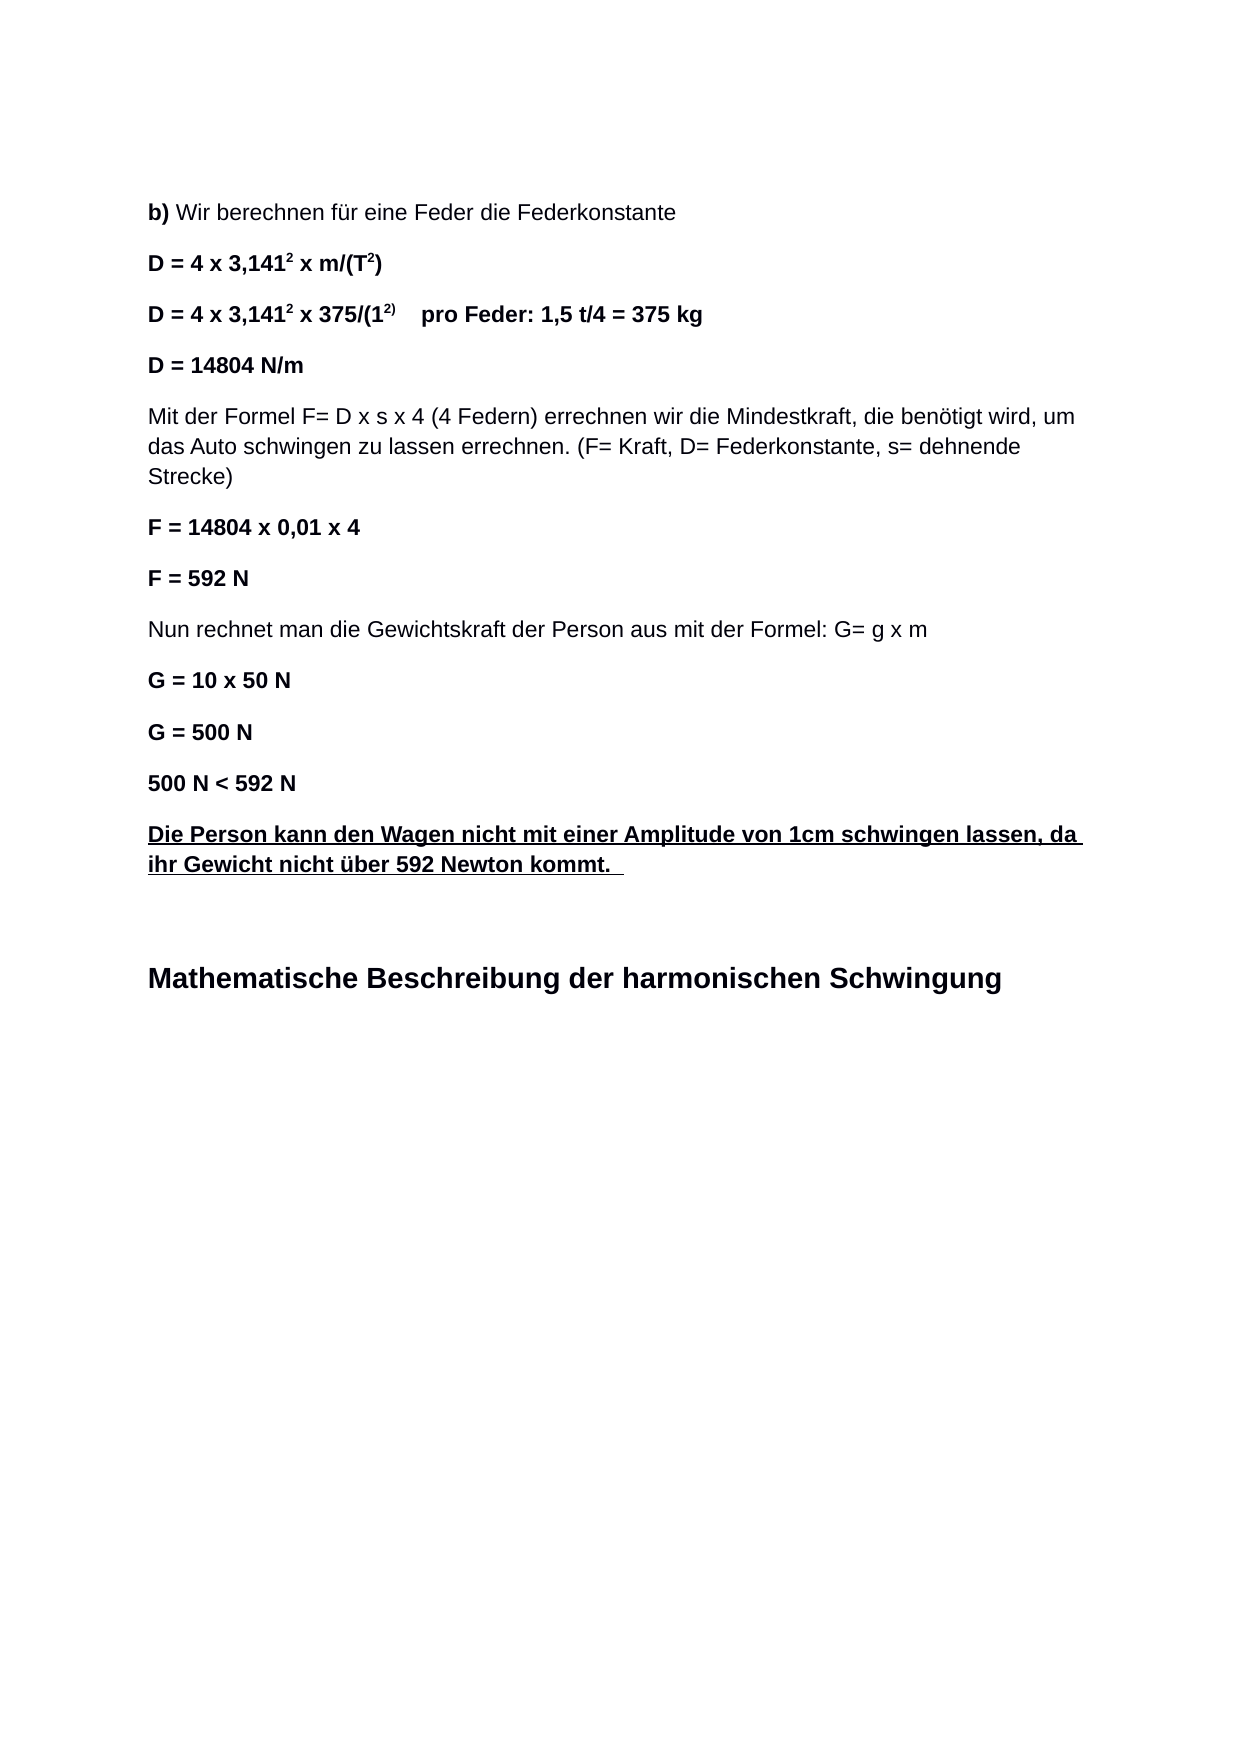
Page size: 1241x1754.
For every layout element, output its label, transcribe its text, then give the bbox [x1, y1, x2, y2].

text Mit der Formel F= D x s x 4 (4 Federn) errechnen wir die Mindestkraft, die benötigt wird, um das Auto schwingen zu lassen errechnen. (F= Kraft, D= Federkonstante, s= dehnende Strecke) [148, 403, 1093, 489]
text F = 14804 x 0,01 x 4 [148, 514, 1093, 541]
text Mathematische Beschreibung der harmonischen Schwingung [148, 961, 1093, 995]
text Die Person kann den Wagen nicht mit einer Amplitude von 1cm schwingen lassen, da ihr Gewicht nicht über 592 Newton kommt. [148, 821, 1093, 877]
text D = 4 x 3,1412 x m/(T2) [148, 250, 1093, 276]
text D = 4 x 3,1412 x 375/(12) pro Feder: 1,5 t/4 = 375 kg [148, 301, 1093, 327]
text D = 14804 N/m [148, 352, 1093, 378]
text Nun rechnet man die Gewichtskraft der Person aus mit der Formel: G= g x m [148, 616, 1093, 643]
text G = 500 N [148, 718, 1093, 745]
text F = 592 N [148, 565, 1093, 592]
text 500 N < 592 N [148, 769, 1093, 796]
text G = 10 x 50 N [148, 667, 1093, 694]
text b) Wir berechnen für eine Feder die Federkonstante [148, 199, 1093, 225]
